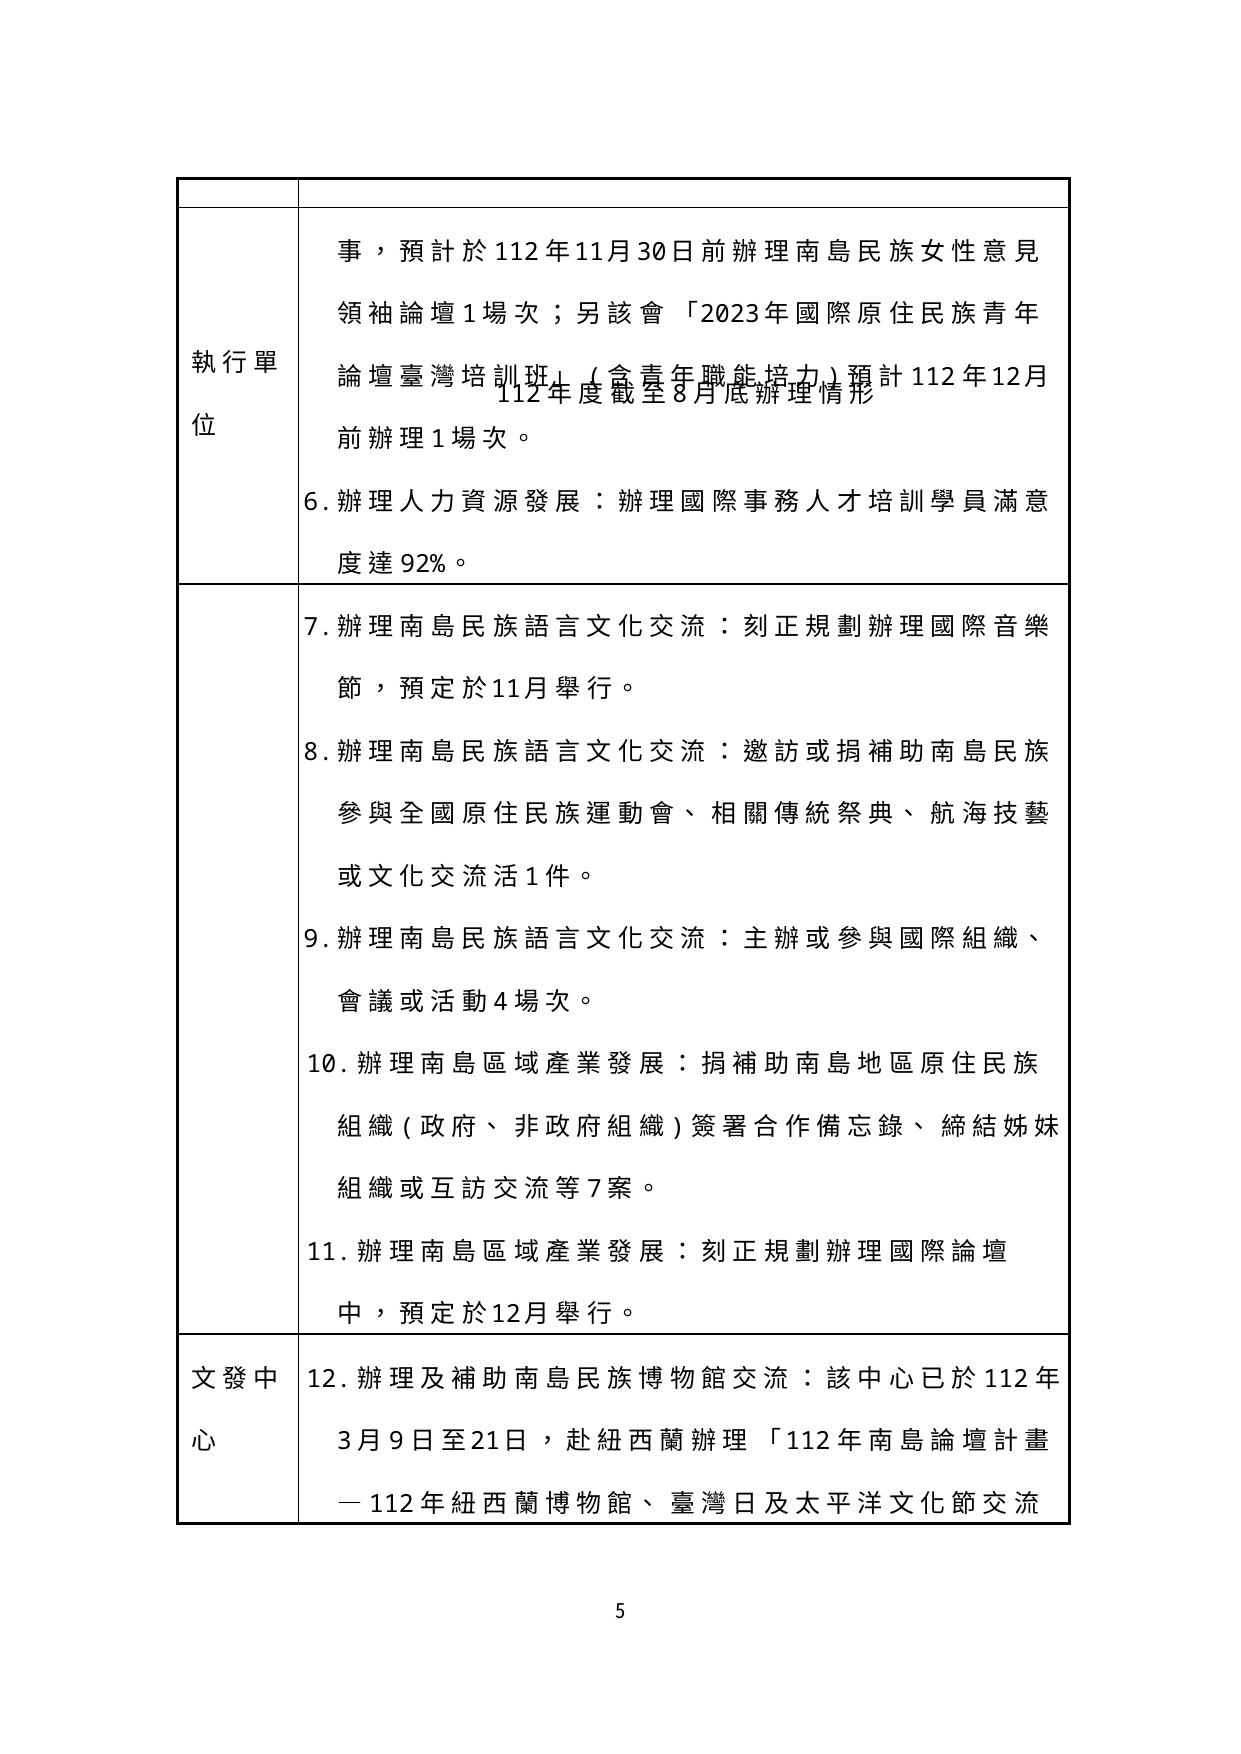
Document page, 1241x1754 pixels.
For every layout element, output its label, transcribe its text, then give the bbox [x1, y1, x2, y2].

table_cell 12.辦理及補助南島民族博物館交流：該中心已於112年3月9日至21日，赴紐西蘭辦理「112年南島論壇計畫—112年紐西蘭博物館、臺灣日及太平洋文化節交流觀摩計畫」。據該中心說明，本次參訪紐國文化資產保存情形，進行博物館、樂舞及藝術人才交流總計約300人次，落實我國原住民文化外交政策，增益臺紐文化事務交流最大效益。 13.辦理樂舞及藝術文化交流：該中心已於112年3月9日至21日完成出訪行程。 [299, 1335, 1068, 1522]
table_cell 文發中心 [179, 1335, 298, 1522]
table_header [299, 180, 1068, 206]
table_cell 1.辦理基礎型會務建構：辦理執行委員會議1場次。 2.辦理基礎型會務建構：維運南島民族論壇官方網站1式。 3.辦理南島民族論壇：辦理南島民族論壇或相關國際交流研討會議1場次。 4.辦理南島民族論壇：辦理南島民族現況與比較政策研究案2案。 5.辦理人力資源發展：於112年8月23日辦理「2023年南島民族女性意見領袖論壇」勞務採購案評選會議竣事，預計於112年11月30日前辦理南島民族女性意見領袖論壇1場次；另該會「2023年國際原住民族青年論壇臺灣培訓班」(含青年職能培力)預計112年12月前辦理1場次。 6.辦理人力資源發展：辦理國際事務人才培訓學員滿意度達92%。 7.辦理南島民族語言文化交流：刻正規劃辦理國際音樂節，預定於11月舉行。 8.辦理南島民族語言文化交流：邀訪或捐補助南島民族參與全國原住民族運動會、相關傳統祭典、航海技藝或文化交流活1件。 9.辦理南島民族語言文化交流：主辦或參與國際組織、會議或活動4場次。 10.辦理南島區域產業發展：捐補助南島地區原住民族組織(政府、非政府組織)簽署合作備忘錄、締結姊妹組織或互訪交流等7案。 11.辦理南島區域產業發展：刻正規劃辦理國際論壇中，預定於12月舉行。 [299, 585, 1068, 1333]
table_cell 原民會 [179, 585, 298, 1333]
table_cell 1.辦理基礎型會務建構：辦理執行委員會議1場次。 2.辦理基礎型會務建構：維運南島民族論壇官方網站1式。 3.辦理南島民族論壇：辦理南島民族論壇或相關國際交流研討會議1場次。 4.辦理南島民族論壇：辦理南島民族現況與比較政策研究案2案。 5.辦理人力資源發展：於112年8月23日辦理「2023年南島民族女性意見領袖論壇」勞務採購案評選會議竣事，預計於112年11月30日前辦理南島民族女性意見領袖論壇1場次；另該會「2023年國際原住民族青年論壇臺灣培訓班」(含青年職能培力)預計112年12月前辦理1場次。 6.辦理人力資源發展：辦理國際事務人才培訓學員滿意度達92%。 7.辦理南島民族語言文化交流：刻正規劃辦理國際音樂節，預定於11月舉行。 8.辦理南島民族語言文化交流：邀訪或捐補助南島民族參與全國原住民族運動會、相關傳統祭典、航海技藝或文化交流活1件。 9.辦理南島民族語言文化交流：主辦或參與國際組織、會議或活動4場次。 10.辦理南島區域產業發展：捐補助南島地區原住民族組織(政府、非政府組織)簽署合作備忘錄、締結姊妹組織或互訪交流等7案。 11.辦理南島區域產業發展：刻正規劃辦理國際論壇中，預定於12月舉行。 [299, 208, 1068, 583]
table_header [179, 180, 298, 206]
table_cell 原民會 [179, 208, 298, 583]
